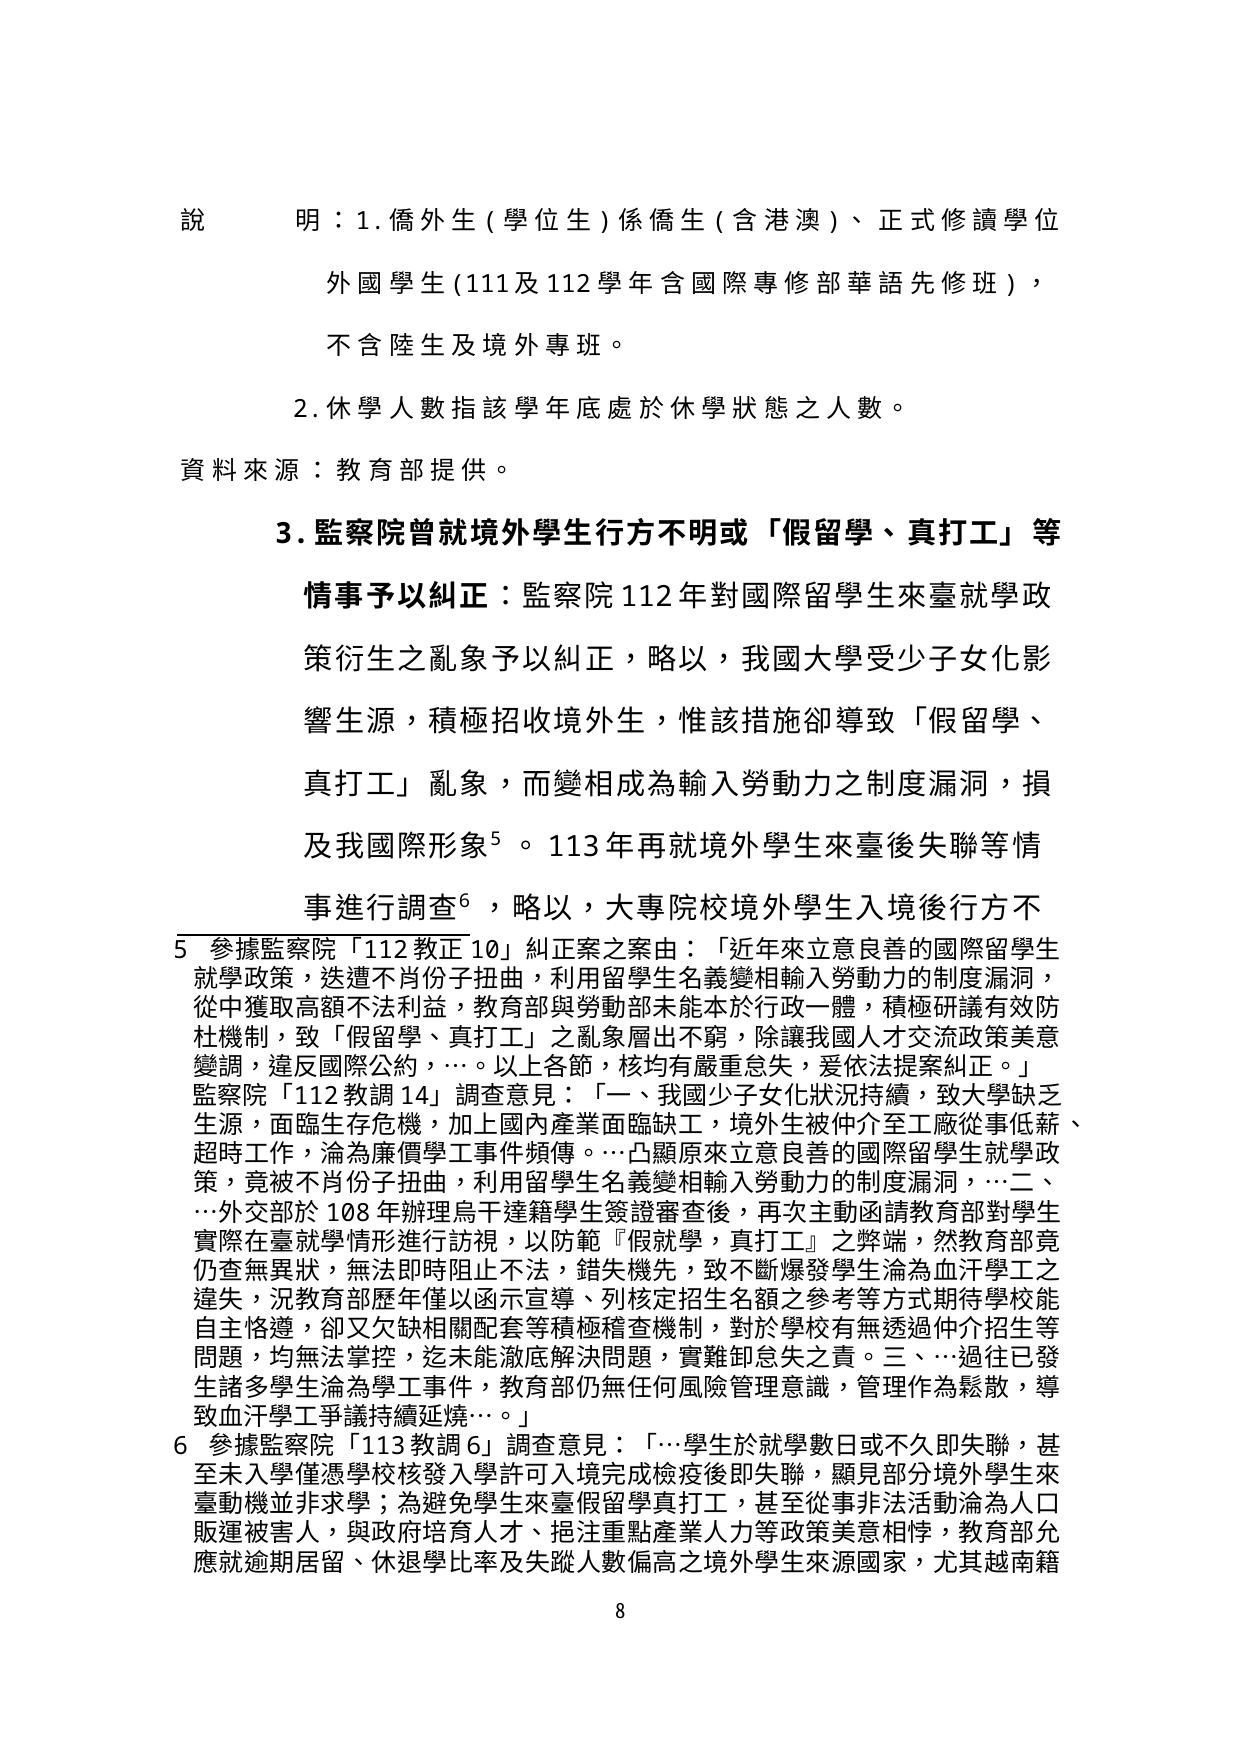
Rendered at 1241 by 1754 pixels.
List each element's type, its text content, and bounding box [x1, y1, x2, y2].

text 3.監察院曾就境外學生行方不明或「假留學、真打工」等情事予以糾正：監察院112年對國際留學生來臺就學政策衍生之亂象予以糾正，略以，我國大學受少子女化影響生源，積極招收境外生，惟該措施卻導致「假留學、真打工」亂象，而變相成為輸入勞動力之制度漏洞，損及我國際形象。113年再就境外學生來臺後失聯等情事進行調查，略以，大專院校境外學生入境後行方不 [266, 490, 1063, 927]
text 參據監察院「112教正10」糾正案之案由：「近年來立意良善的國際留學生就學政策，迭遭不肖份子扭曲，利用留學生名義變相輸入勞動力的制度漏洞，從中獲取高額不法利益，教育部與勞動部未能本於行政一體，積極研議有效防杜機制，致「假留學、真打工」之亂象層出不窮，除讓我國人才交流政策美意變調，違反國際公約，…。以上各節，核均有嚴重怠失，爰依法提案糾正。」 [173, 935, 1063, 1081]
text 監察院「112教調14」調查意見：「一、我國少子女化狀況持續，致大學缺乏生源，面臨生存危機，加上國內產業面臨缺工，境外生被仲介至工廠從事低薪、超時工作，淪為廉價學工事件頻傳。…凸顯原來立意良善的國際留學生就學政策，竟被不肖份子扭曲，利用留學生名義變相輸入勞動力的制度漏洞，…二、…外交部於108年辦理烏干達籍學生簽證審查後，再次主動函請教育部對學生實際在臺就學情形進行訪視，以防範『假就學，真打工』之弊端，然教育部竟仍查無異狀，無法即時阻止不法，錯失機先，致不斷爆發學生淪為血汗學工之違失，況教育部歷年僅以函示宣導、列核定招生名額之參考等方式期待學校能自主恪遵，卻又欠缺相關配套等積極稽查機制，對於學校有無透過仲介招生等問題，均無法掌控，迄未能澈底解決問題，實難卸怠失之責。三、…過往已發生諸多學生淪為學工事件，教育部仍無任何風險管理意識，管理作為鬆散，導致血汗學工爭議持續延燒…。」 [192, 1081, 1063, 1431]
text 說 明：1.僑外生(學位生)係僑生(含港澳)、正式修讀學位外國學生(111及112學年含國際專修部華語先修班)，不含陸生及境外專班。 [163, 177, 1063, 365]
text 參據監察院「113教調6」調查意見：「…學生於就學數日或不久即失聯，甚至未入學僅憑學校核發入學許可入境完成檢疫後即失聯，顯見部分境外學生來臺動機並非求學；為避免學生來臺假留學真打工，甚至從事非法活動淪為人口販運被害人，與政府培育人才、挹注重點產業人力等政策美意相悖，教育部允應就逾期居留、休退學比率及失蹤人數偏高之境外學生來源國家，尤其越南籍 [173, 1431, 1063, 1577]
text 2.休學人數指該學年底處於休學狀態之人數。 [287, 365, 1063, 427]
text 資料來源：教育部提供。 [161, 427, 1063, 490]
